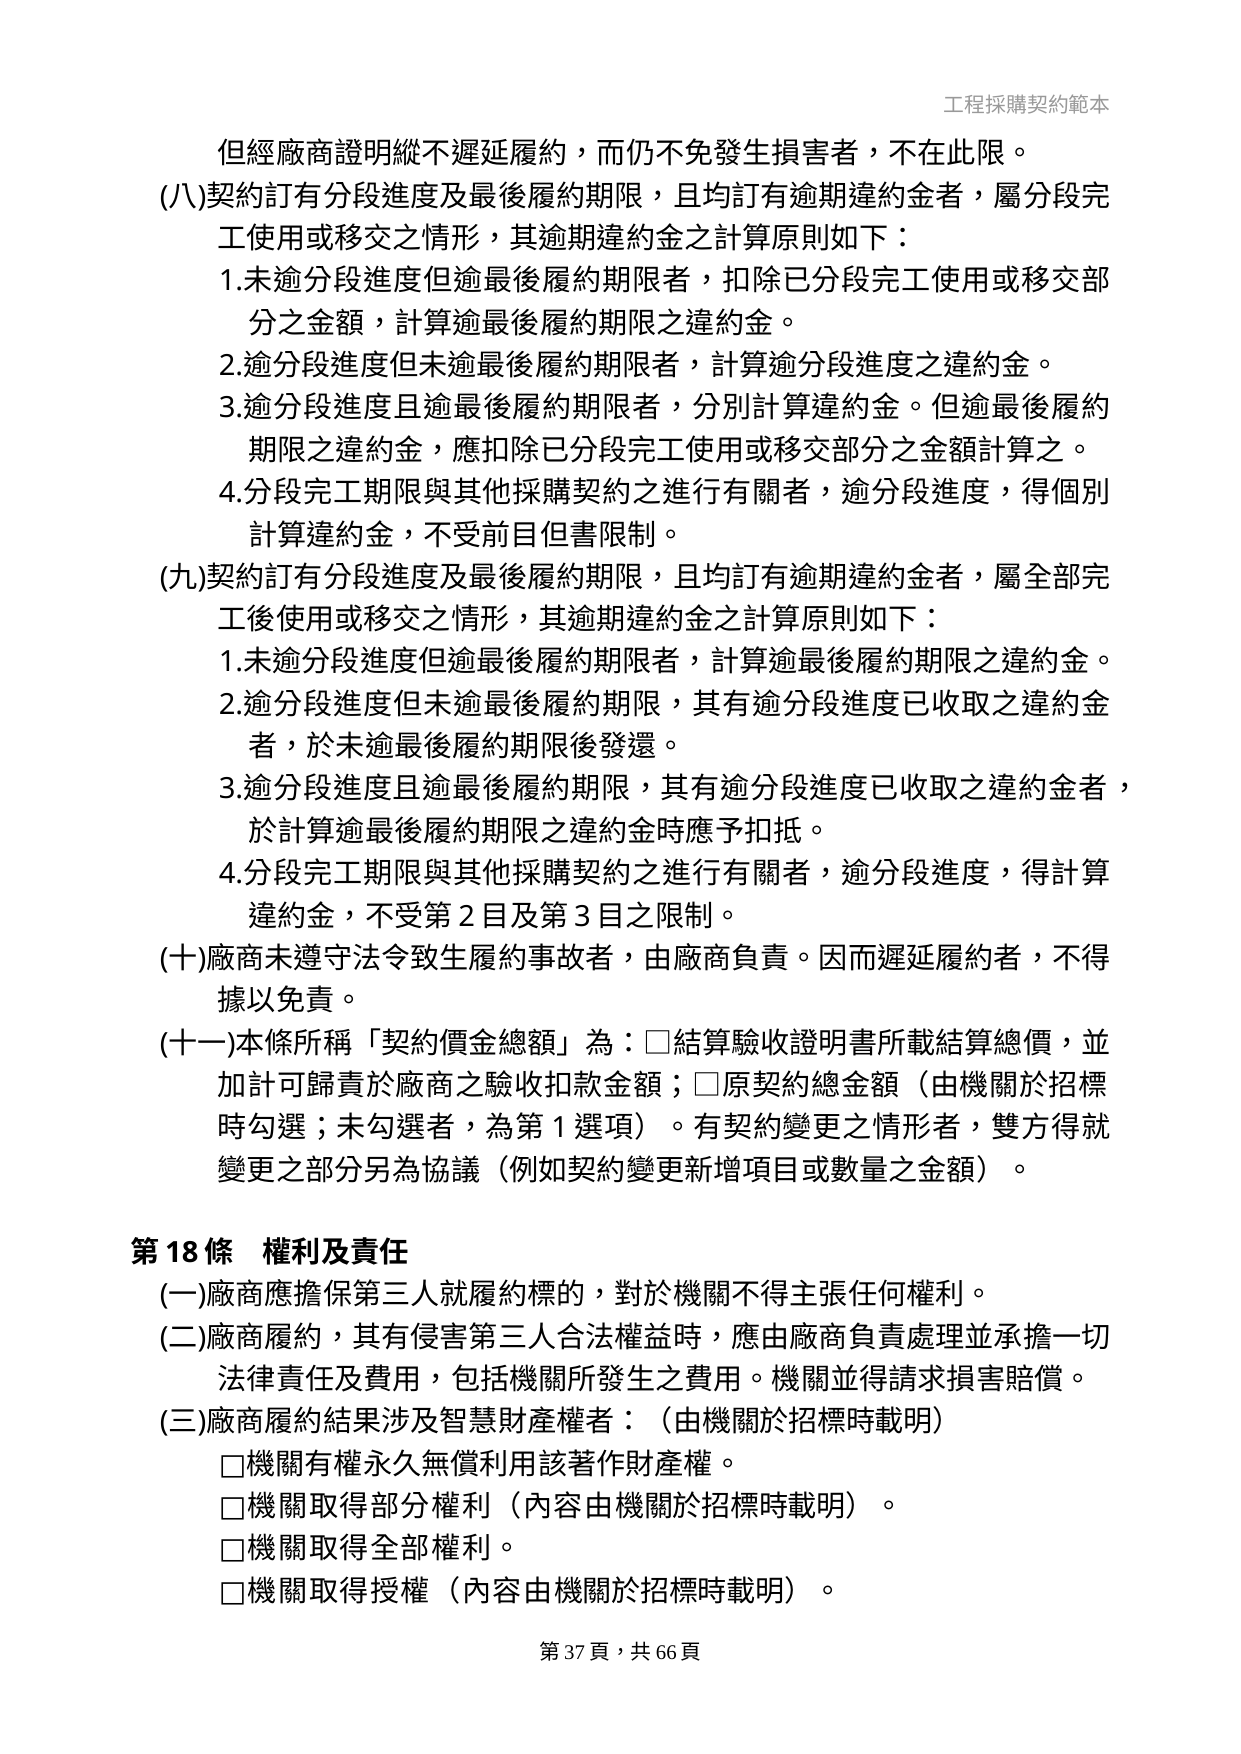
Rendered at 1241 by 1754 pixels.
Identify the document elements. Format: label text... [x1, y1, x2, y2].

text (九)契約訂有分段進度及最後履約期限，且均訂有逾期違約金者，屬全部完工後使用或移交之情形，其逾期違約金之計算原則如下： [159, 553, 1110, 638]
text (一)廠商應擔保第三人就履約標的，對於機關不得主張任何權利。 [159, 1271, 1110, 1313]
text □機關取得全部權利。 [218, 1525, 1110, 1567]
text (二)廠商履約，其有侵害第三人合法權益時，應由廠商負責處理並承擔一切法律責任及費用，包括機關所發生之費用。機關並得請求損害賠償。 [159, 1313, 1110, 1398]
text 2.逾分段進度但未逾最後履約期限者，計算逾分段進度之違約金。 [218, 342, 1110, 384]
text (三)廠商履約結果涉及智慧財產權者：（由機關於招標時載明） [159, 1398, 1110, 1440]
text (八)契約訂有分段進度及最後履約期限，且均訂有逾期違約金者，屬分段完工使用或移交之情形，其逾期違約金之計算原則如下： [159, 172, 1110, 257]
text (十)廠商未遵守法令致生履約事故者，由廠商負責。因而遲延履約者，不得據以免責。 [159, 934, 1110, 1019]
text 第18條 權利及責任 [130, 1228, 1110, 1271]
text 3.逾分段進度且逾最後履約期限者，分別計算違約金。但逾最後履約期限之違約金，應扣除已分段完工使用或移交部分之金額計算之。 [218, 384, 1110, 469]
text 4.分段完工期限與其他採購契約之進行有關者，逾分段進度，得個別計算違約金，不受前目但書限制。 [218, 469, 1110, 553]
text 4.分段完工期限與其他採購契約之進行有關者，逾分段進度，得計算違約金，不受第2目及第3目之限制。 [218, 850, 1110, 934]
text 1.未逾分段進度但逾最後履約期限者，計算逾最後履約期限之違約金。 [218, 638, 1110, 680]
text □機關有權永久無償利用該著作財產權。 [218, 1440, 1110, 1483]
text □機關取得授權（內容由機關於招標時載明）。 [218, 1567, 1110, 1610]
text 2.逾分段進度但未逾最後履約期限，其有逾分段進度已收取之違約金者，於未逾最後履約期限後發還。 [218, 680, 1110, 765]
text (七)廠商履約有遲延者，在遲延中，對於因不可抗力而生之損害，亦應負責。但經廠商證明縱不遲延履約，而仍不免發生損害者，不在此限。 [159, 130, 1110, 172]
text (十一)本條所稱「契約價金總額」為：□結算驗收證明書所載結算總價，並加計可歸責於廠商之驗收扣款金額；□原契約總金額（由機關於招標時勾選；未勾選者，為第1選項）。有契約變更之情形者，雙方得就變更之部分另為協議（例如契約變更新增項目或數量之金額）。 [159, 1019, 1110, 1189]
text 3.逾分段進度且逾最後履約期限，其有逾分段進度已收取之違約金者，於計算逾最後履約期限之違約金時應予扣抵。 [218, 765, 1110, 850]
text 1.未逾分段進度但逾最後履約期限者，扣除已分段完工使用或移交部分之金額，計算逾最後履約期限之違約金。 [218, 257, 1110, 342]
text □機關取得部分權利（內容由機關於招標時載明）。 [218, 1483, 1110, 1525]
